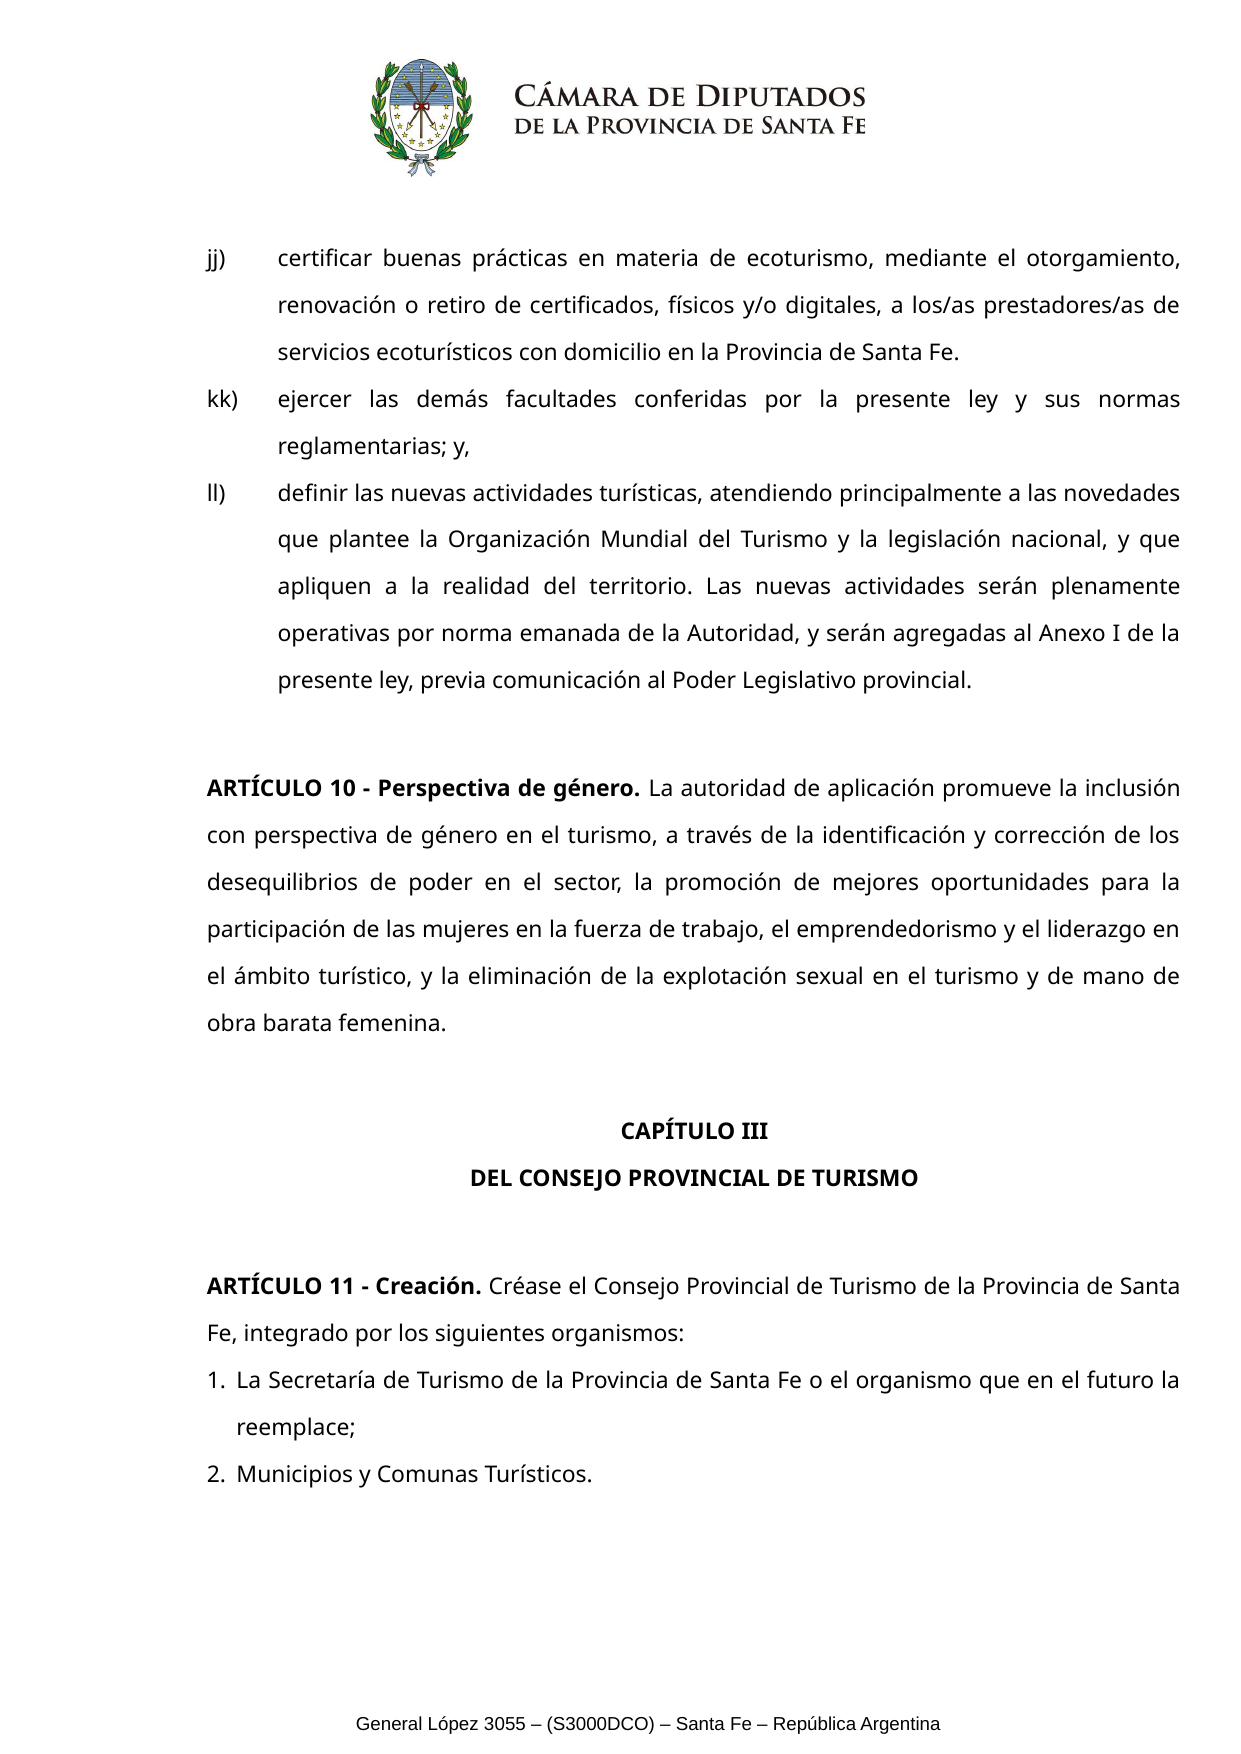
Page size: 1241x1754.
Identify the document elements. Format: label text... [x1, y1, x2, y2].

list ejercer las demás facultades conferidas por la presente ley y sus normas reglamentarias; y, [207, 383, 1182, 461]
text CAPÍTULO III [207, 1115, 1182, 1146]
text ARTÍCULO 11 - Creación. Créase el Consejo Provincial de Turismo de la Provincia de Santa Fe, integrado por los siguientes organismos: [207, 1270, 1182, 1348]
text ARTÍCULO 10 - Perspectiva de género. La autoridad de aplicación promueve la inclusión con perspectiva de género en el turismo, a través de la identificación y corrección de los desequilibrios de poder en el sector, la promoción de mejores oportunidades para la participación de las mujeres en la fuerza de trabajo, el emprendedorismo y el liderazgo en el ámbito turístico, y la eliminación de la explotación sexual en el turismo y de mano de obra barata femenina. [207, 772, 1182, 1038]
list La Secretaría de Turismo de la Provincia de Santa Fe o el organismo que en el futuro la reemplace; [207, 1364, 1182, 1442]
text DEL CONSEJO PROVINCIAL DE TURISMO [207, 1162, 1182, 1193]
picture [370, 59, 866, 181]
list certificar buenas prácticas en materia de ecoturismo, mediante el otorgamiento, renovación o retiro de certificados, físicos y/o digitales, a los/as prestadores/as de servicios ecoturísticos con domicilio en la Provincia de Santa Fe. [207, 242, 1182, 367]
list definir las nuevas actividades turísticas, atendiendo principalmente a las novedades que plantee la Organización Mundial del Turismo y la legislación nacional, y que apliquen a la realidad del territorio. Las nuevas actividades serán plenamente operativas por norma emanada de la Autoridad, y serán agregadas al Anexo I de la presente ley, previa comunicación al Poder Legislativo provincial. [207, 477, 1182, 695]
list Municipios y Comunas Turísticos. [207, 1458, 1182, 1489]
